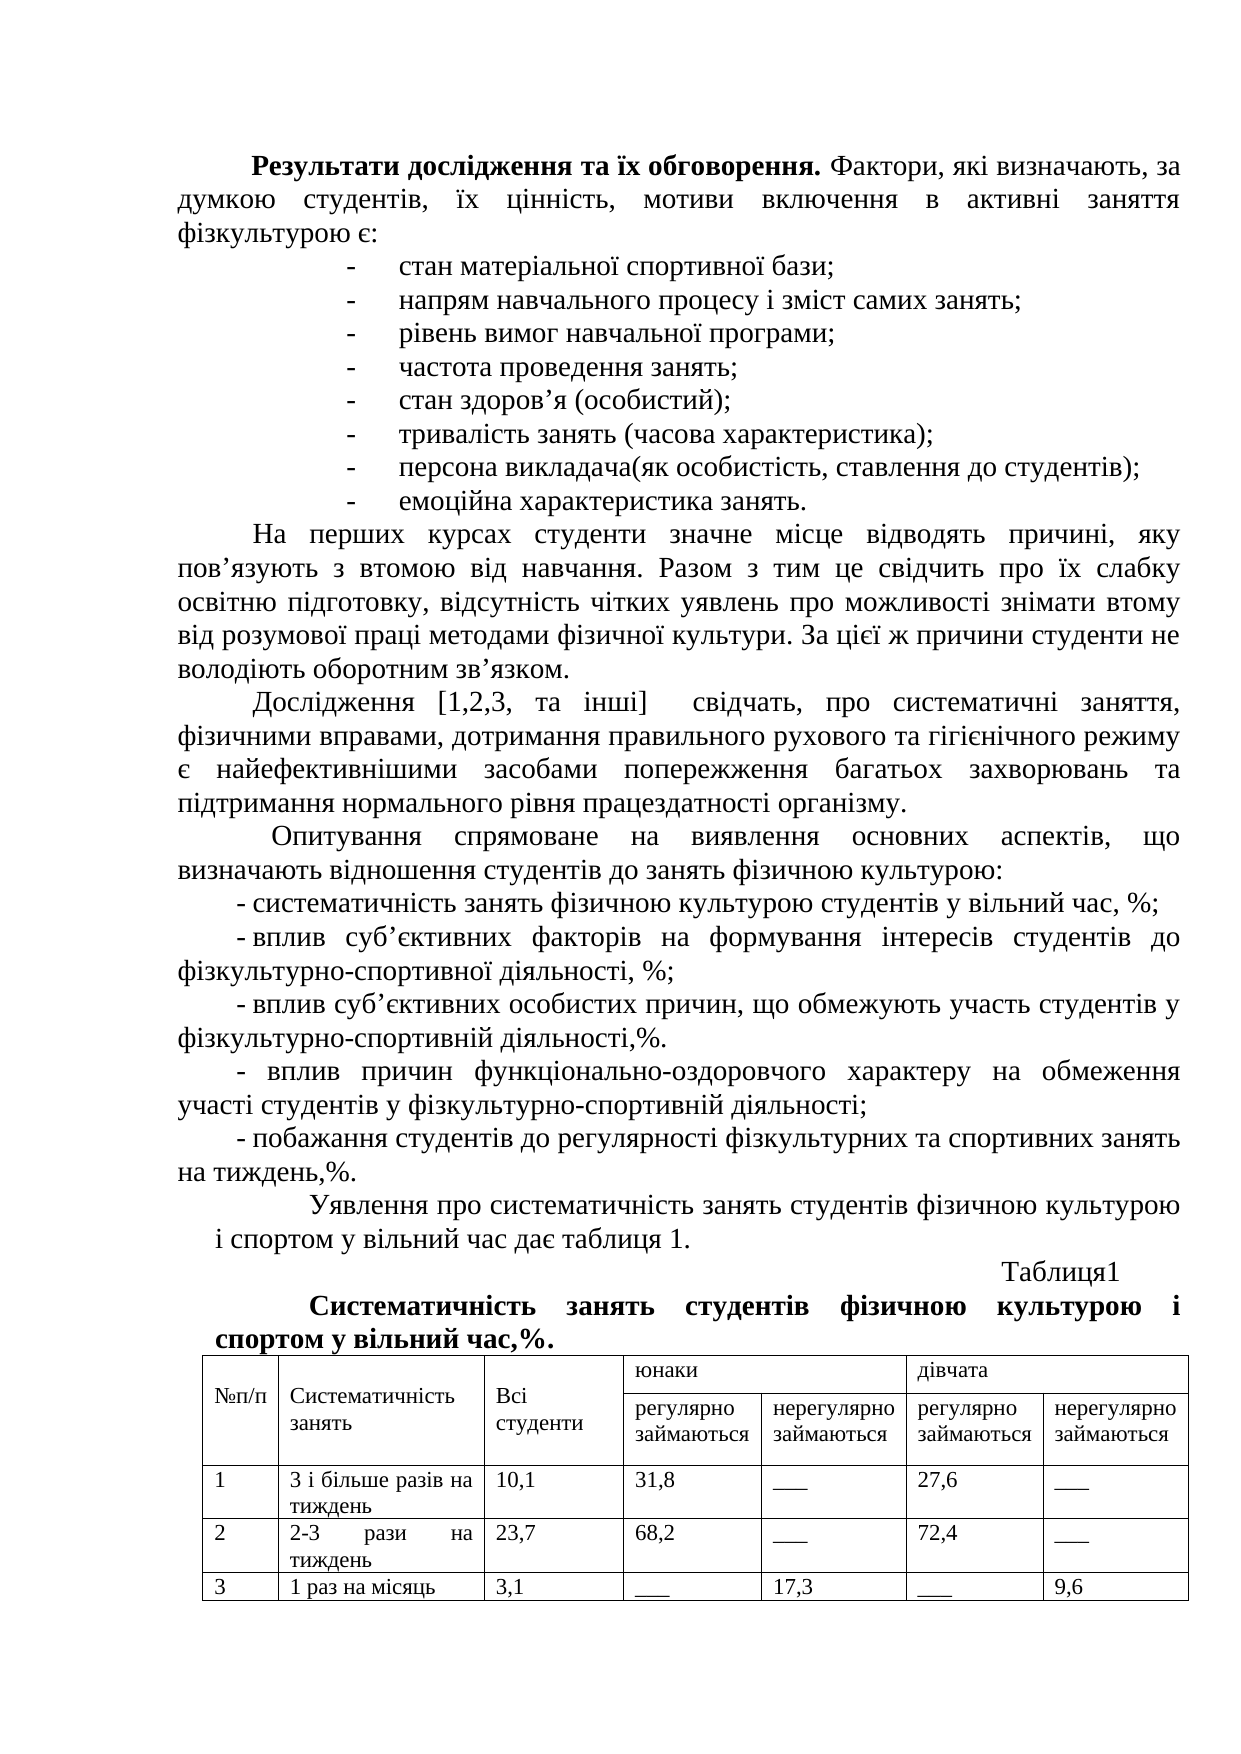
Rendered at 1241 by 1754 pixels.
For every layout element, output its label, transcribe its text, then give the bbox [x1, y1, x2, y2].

list систематичність занять фізичною культурою студентів у вільний час, %; [177, 886, 1181, 919]
table_cell 1 раз на місяць [279, 1573, 484, 1599]
text Результати дослідження та їх обговорення. Фактори, які визначають, за думкою студентів, їх цінність, мотиви включення в активні заняття фізкультурою є: [177, 148, 1181, 248]
list персона викладача(як особистість, ставлення до студентів); [252, 449, 1181, 483]
table_cell 1 [203, 1466, 278, 1518]
table_cell ___ [762, 1466, 906, 1518]
table_cell 31,8 [624, 1466, 761, 1518]
list частота проведення занять; [252, 349, 1181, 382]
table_header юнаки [624, 1356, 906, 1393]
table_cell 9,6 [1044, 1573, 1188, 1599]
list тривалість занять (часова характеристика); [252, 416, 1181, 449]
list емоційна характеристика занять. [252, 483, 1181, 517]
table_header Систематичність занять [279, 1356, 484, 1464]
table_cell регулярно займаються [907, 1394, 1043, 1464]
table_cell 68,2 [624, 1519, 761, 1572]
table_cell 2-3 рази на тиждень [279, 1519, 484, 1572]
table_cell 23,7 [485, 1519, 623, 1572]
list стан здоров’я (особистий); [252, 382, 1181, 416]
table_cell ___ [1044, 1519, 1188, 1572]
text Систематичність занять студентів фізичною культурою і спортом у вільний час,%. [215, 1288, 1181, 1355]
list вплив суб’єктивних особистих причин, що обмежують участь студентів у фізкультурно-спортивній діяльності,%. [177, 986, 1181, 1053]
table_cell 17,3 [762, 1573, 906, 1599]
table_cell 3 і більше разів на тиждень [279, 1466, 484, 1518]
text - вплив причин функціонально-оздоровчого характеру на обмеження участі студентів у фізкультурно-спортивній діяльності; [177, 1053, 1181, 1120]
text На перших курсах студенти значне місце відводять причині, яку пов’язують з втомою від навчання. Разом з тим це свідчить про їх слабку освітню підготовку, відсутність чітких уявлень про можливості знімати втому від розумової праці методами фізичної культури. За цієї ж причини студенти не володіють оборотним зв’язком. [177, 517, 1181, 684]
table_cell ___ [624, 1573, 761, 1599]
table_header дівчата [907, 1356, 1188, 1393]
table_cell регулярно займаються [624, 1394, 761, 1464]
subtitle Таблиця1 [215, 1254, 1181, 1288]
table_header Всі студенти [485, 1356, 623, 1464]
table_cell ___ [762, 1519, 906, 1572]
table_cell 27,6 [907, 1466, 1043, 1518]
text Дослідження [1,2,3, та інші] свідчать, про систематичні заняття, фізичними вправами, дотримання правильного рухового та гігієнічного режиму є найефективнішими засобами попережження багатьох захворювань та підтримання нормального рівня працездатності організму. [177, 684, 1181, 818]
table_cell 3 [203, 1573, 278, 1599]
list побажання студентів до регулярності фізкультурних та спортивних занять на тиждень,%. [177, 1120, 1181, 1187]
text Уявлення про систематичність занять студентів фізичною культурою і спортом у вільний час дає таблиця 1. [215, 1187, 1181, 1254]
table_cell нерегулярно займаються [1044, 1394, 1188, 1464]
text Опитування спрямоване на виявлення основних аспектів, що визначають відношення студентів до занять фізичною культурою: [177, 818, 1181, 886]
list рівень вимог навчальної програми; [252, 315, 1181, 349]
table_cell 10,1 [485, 1466, 623, 1518]
table_cell 3,1 [485, 1573, 623, 1599]
list вплив суб’єктивних факторів на формування інтересів студентів до фізкультурно-спортивної діяльності, %; [177, 919, 1181, 986]
table_cell 72,4 [907, 1519, 1043, 1572]
table_cell ___ [1044, 1466, 1188, 1518]
list стан матеріальної спортивної бази; [252, 248, 1181, 282]
list напрям навчального процесу і зміст самих занять; [252, 282, 1181, 315]
table_cell 2 [203, 1519, 278, 1572]
table_cell нерегулярно займаються [762, 1394, 906, 1464]
table_header №п/п [203, 1356, 278, 1464]
table_cell ___ [907, 1573, 1043, 1599]
